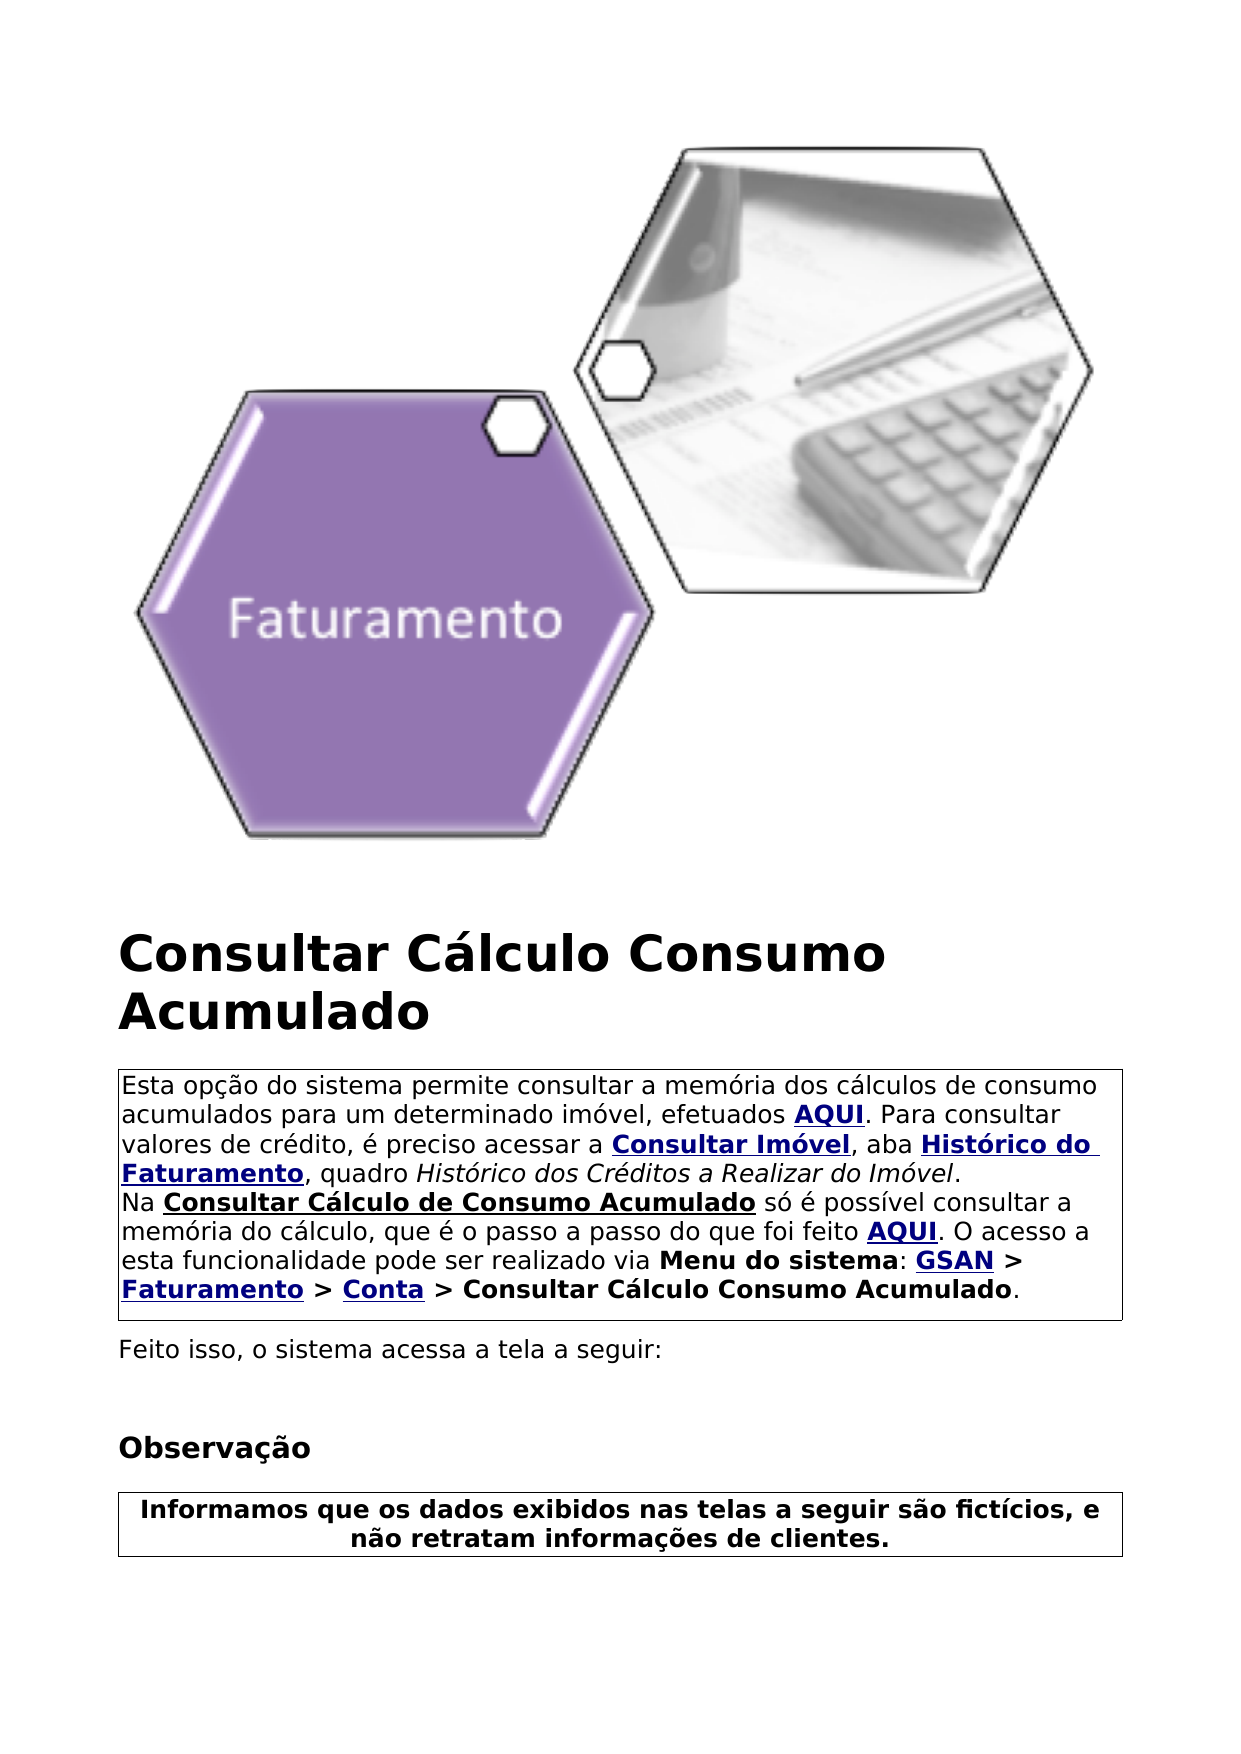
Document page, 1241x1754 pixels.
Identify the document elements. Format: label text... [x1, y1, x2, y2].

picture [118, 118, 1123, 858]
text Feito isso, o sistema acessa a tela a seguir: [118, 1335, 1122, 1393]
table_header Informamos que os dados exibidos nas telas a seguir são fictícios, e não retratam informações de clientes. [119, 1493, 1122, 1556]
subtitle Observação [118, 1431, 1122, 1465]
table_header Esta opção do sistema permite consultar a memória dos cálculos de consumo acumulados para um determinado imóvel, efetuados AQUI. Para consultar valores de crédito, é preciso acessar a Consultar Imóvel, aba Histórico do Faturamento, quadro Histórico dos Créditos a Realizar do Imóvel. Na Consultar Cálculo de Consumo Acumulado só é possível consultar a memória do cálculo, que é o passo a passo do que foi feito AQUI. O acesso a esta funcionalidade pode ser realizado via Menu do sistema: GSAN > Faturamento > Conta > Consultar Cálculo Consumo Acumulado. [119, 1070, 1122, 1320]
subtitle Consultar Cálculo Consumo Acumulado [118, 925, 1122, 1041]
